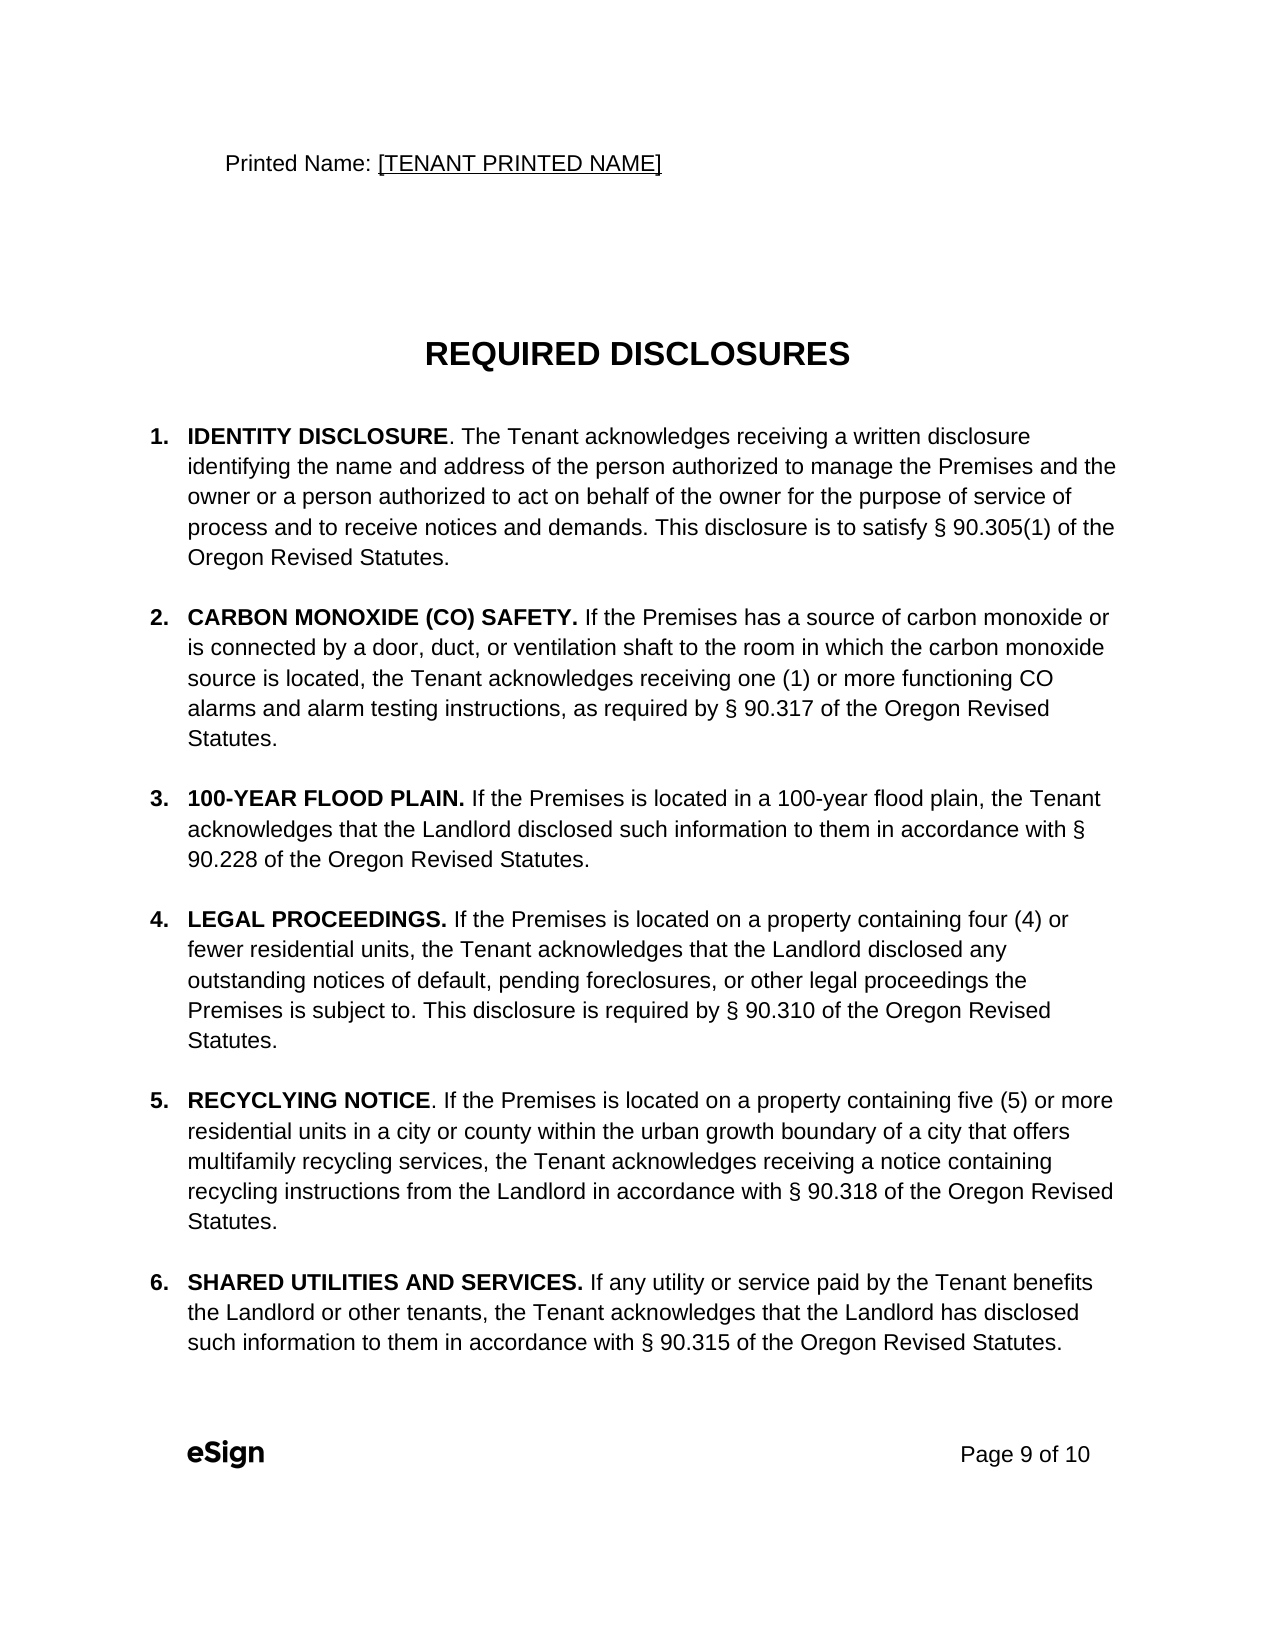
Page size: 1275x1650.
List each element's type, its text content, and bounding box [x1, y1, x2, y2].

list RECYCLYING NOTICE. If the Premises is located on a property containing five (5) or more residential units in a city or county within the urban growth boundary of a city that offers multifamily recycling services, the Tenant acknowledges receiving a notice containing recycling instructions from the Landlord in accordance with § 90.318 of the Oregon Revised Statutes. [150, 1087, 1125, 1234]
list LEGAL PROCEEDINGS. If the Premises is located on a property containing four (4) or fewer residential units, the Tenant acknowledges that the Landlord disclosed any outstanding notices of default, pending foreclosures, or other legal proceedings the Premises is subject to. This disclosure is required by § 90.310 of the Oregon Revised Statutes. [150, 906, 1125, 1053]
list CARBON MONOXIDE (CO) SAFETY. If the Premises has a source of carbon monoxide or is connected by a door, duct, or ventilation shaft to the room in which the carbon monoxide source is located, the Tenant acknowledges receiving one (1) or more functioning CO alarms and alarm testing instructions, as required by § 90.317 of the Oregon Revised Statutes. [150, 604, 1125, 751]
list 100-YEAR FLOOD PLAIN. If the Premises is located in a 100-year flood plain, the Tenant acknowledges that the Landlord disclosed such information to them in accordance with § 90.228 of the Oregon Revised Statutes. [150, 785, 1125, 872]
text Printed Name: [TENANT PRINTED NAME] [150, 150, 1125, 176]
text REQUIRED DISCLOSURES [150, 334, 1125, 373]
list IDENTITY DISCLOSURE. The Tenant acknowledges receiving a written disclosure identifying the name and address of the person authorized to manage the Premises and the owner or a person authorized to act on behalf of the owner for the purpose of service of process and to receive notices and demands. This disclosure is to satisfy § 90.305(1) of the Oregon Revised Statutes. [150, 423, 1125, 570]
list SHARED UTILITIES AND SERVICES. If any utility or service paid by the Tenant benefits the Landlord or other tenants, the Tenant acknowledges that the Landlord has disclosed such information to them in accordance with § 90.315 of the Oregon Revised Statutes. [150, 1269, 1125, 1355]
